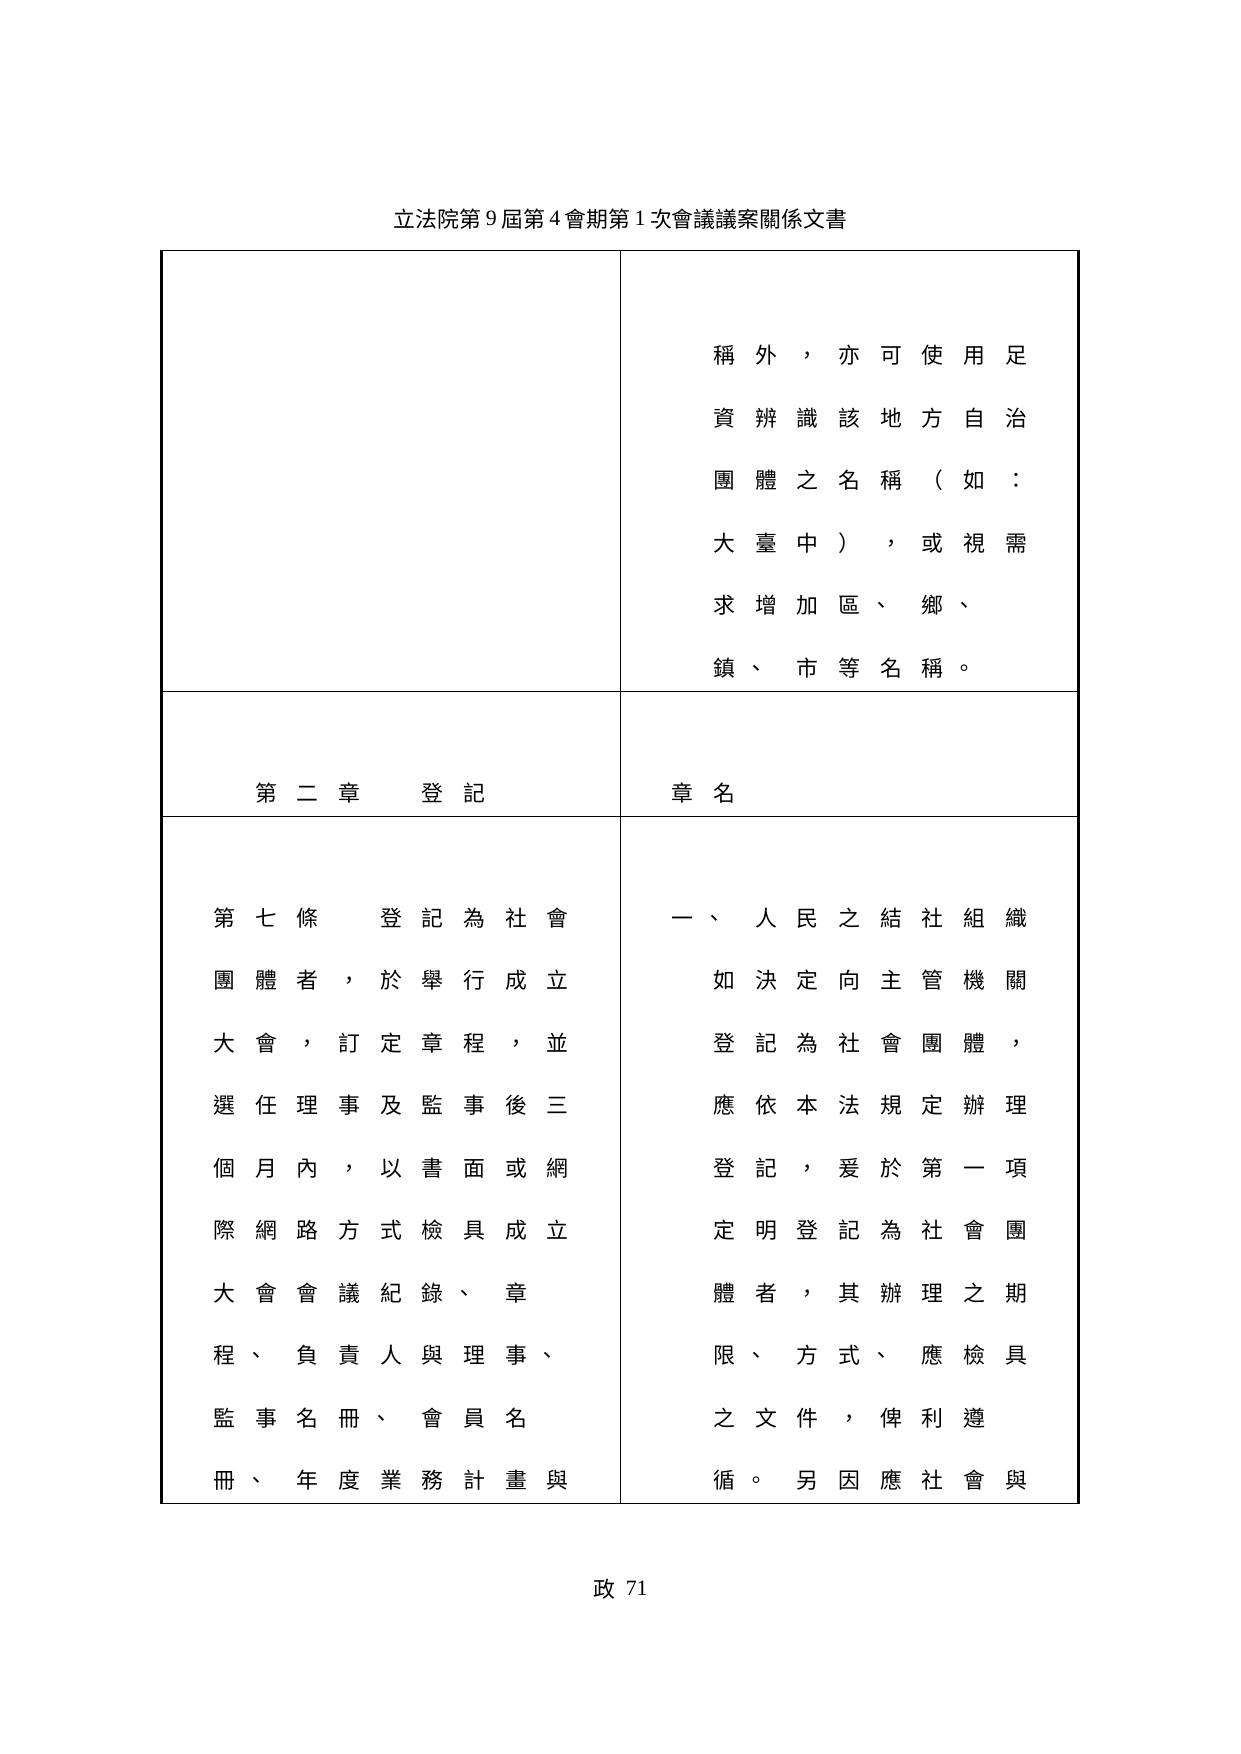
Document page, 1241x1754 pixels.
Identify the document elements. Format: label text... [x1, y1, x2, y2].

table_cell 一、人民之結社組織如決定向主管機關登記為社會團體，應依本法規定辦理登記，爰於第一項定明登記為社會團體者，其辦理之期限、方式、應檢具之文件，俾利遵循。另因應社會與 [621, 817, 1077, 1503]
table_cell [163, 251, 620, 691]
table_cell 第二章 登記 [163, 692, 620, 816]
table_cell 稱外，亦可使用足資辨識該地方自治團體之名稱（如：大臺中），或視需求增加區、鄉、鎮、市等名稱。 [621, 251, 1077, 691]
table_cell 第七條 登記為社會團體者，於舉行成立大會，訂定章程，並選任理事及監事後三個月內，以書面或網際網路方式檢具成立大會會議紀錄、章程、負責人與理事、監事名冊、會員名冊、年度業務計畫與 [163, 817, 620, 1503]
table_cell 章名 [621, 692, 1077, 816]
